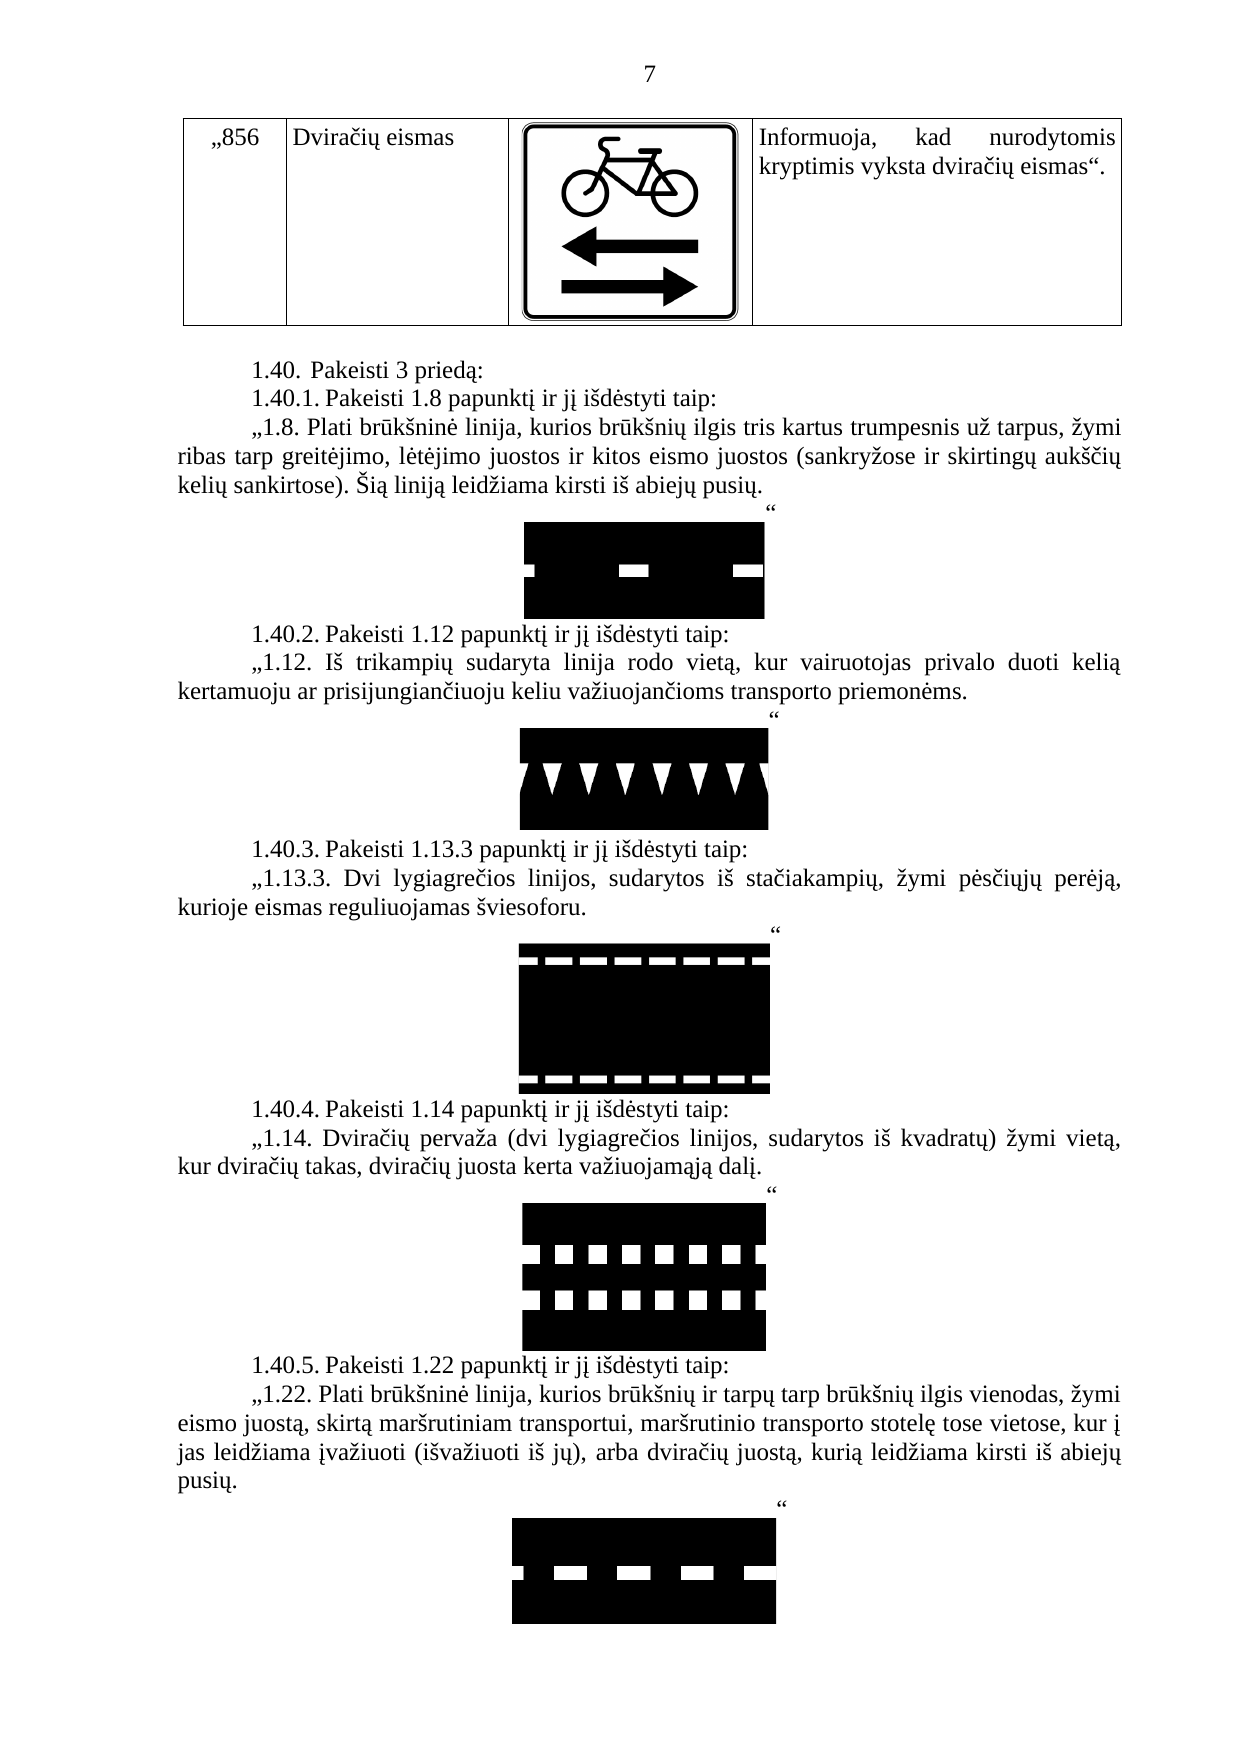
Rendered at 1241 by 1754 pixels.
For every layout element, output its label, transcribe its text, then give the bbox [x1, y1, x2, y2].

text 1.40.1. Pakeisti 1.8 papunktį ir jį išdėstyti taip: [177, 383, 1122, 412]
text 1.40.3. Pakeisti 1.13.3 papunktį ir jį išdėstyti taip: [177, 834, 1122, 863]
text „1.8. Plati brūkšninė linija, kurios brūkšnių ilgis tris kartus trumpesnis už tarpus, žymi ribas tarp greitėjimo, lėtėjimo juostos ir kitos eismo juostos (sankryžose ir skirtingų aukščių kelių sankirtose). Šią liniją leidžiama kirsti iš abiejų pusių. [177, 412, 1122, 498]
text 1.40.2. Pakeisti 1.12 papunktį ir jį išdėstyti taip: [177, 619, 1122, 647]
text 1.40.4. Pakeisti 1.14 papunktį ir jį išdėstyti taip: [251, 1094, 1122, 1123]
table_header „856 [184, 119, 286, 325]
table_header Dviračių eismas [287, 119, 508, 325]
text “ [177, 498, 1122, 619]
text “ [177, 705, 1122, 830]
text 1.40.5. Pakeisti 1.22 papunktį ir jį išdėstyti taip: [177, 1350, 1122, 1379]
table_header [509, 119, 752, 325]
table_header Informuoja, kad nurodytomis kryptimis vyksta dviračių eismas“. [753, 119, 1121, 325]
text „1.14. Dviračių pervaža (dvi lygiagrečios linijos, sudarytos iš kvadratų) žymi vietą, kur dviračių takas, dviračių juosta kerta važiuojamąją dalį. [177, 1123, 1122, 1180]
text “ [177, 920, 1122, 1094]
text “ [177, 1494, 1122, 1624]
text „1.12. Iš trikampių sudaryta linija rodo vietą, kur vairuotojas privalo duoti kelią kertamuoju ar prisijungiančiuoju keliu važiuojančioms transporto priemonėms. [177, 647, 1122, 705]
text „1.13.3. Dvi lygiagrečios linijos, sudarytos iš stačiakampių, žymi pėsčiųjų perėją, kurioje eismas reguliuojamas šviesoforu. [177, 863, 1122, 920]
text “ [177, 1180, 1122, 1350]
text „1.22. Plati brūkšninė linija, kurios brūkšnių ir tarpų tarp brūkšnių ilgis vienodas, žymi eismo juostą, skirtą maršrutiniam transportui, maršrutinio transporto stotelę tose vietose, kur į jas leidžiama įvažiuoti (išvažiuoti iš jų), arba dviračių juostą, kurią leidžiama kirsti iš abiejų pusių. [177, 1379, 1122, 1494]
text 1.40. Pakeisti 3 priedą: [177, 355, 1122, 383]
